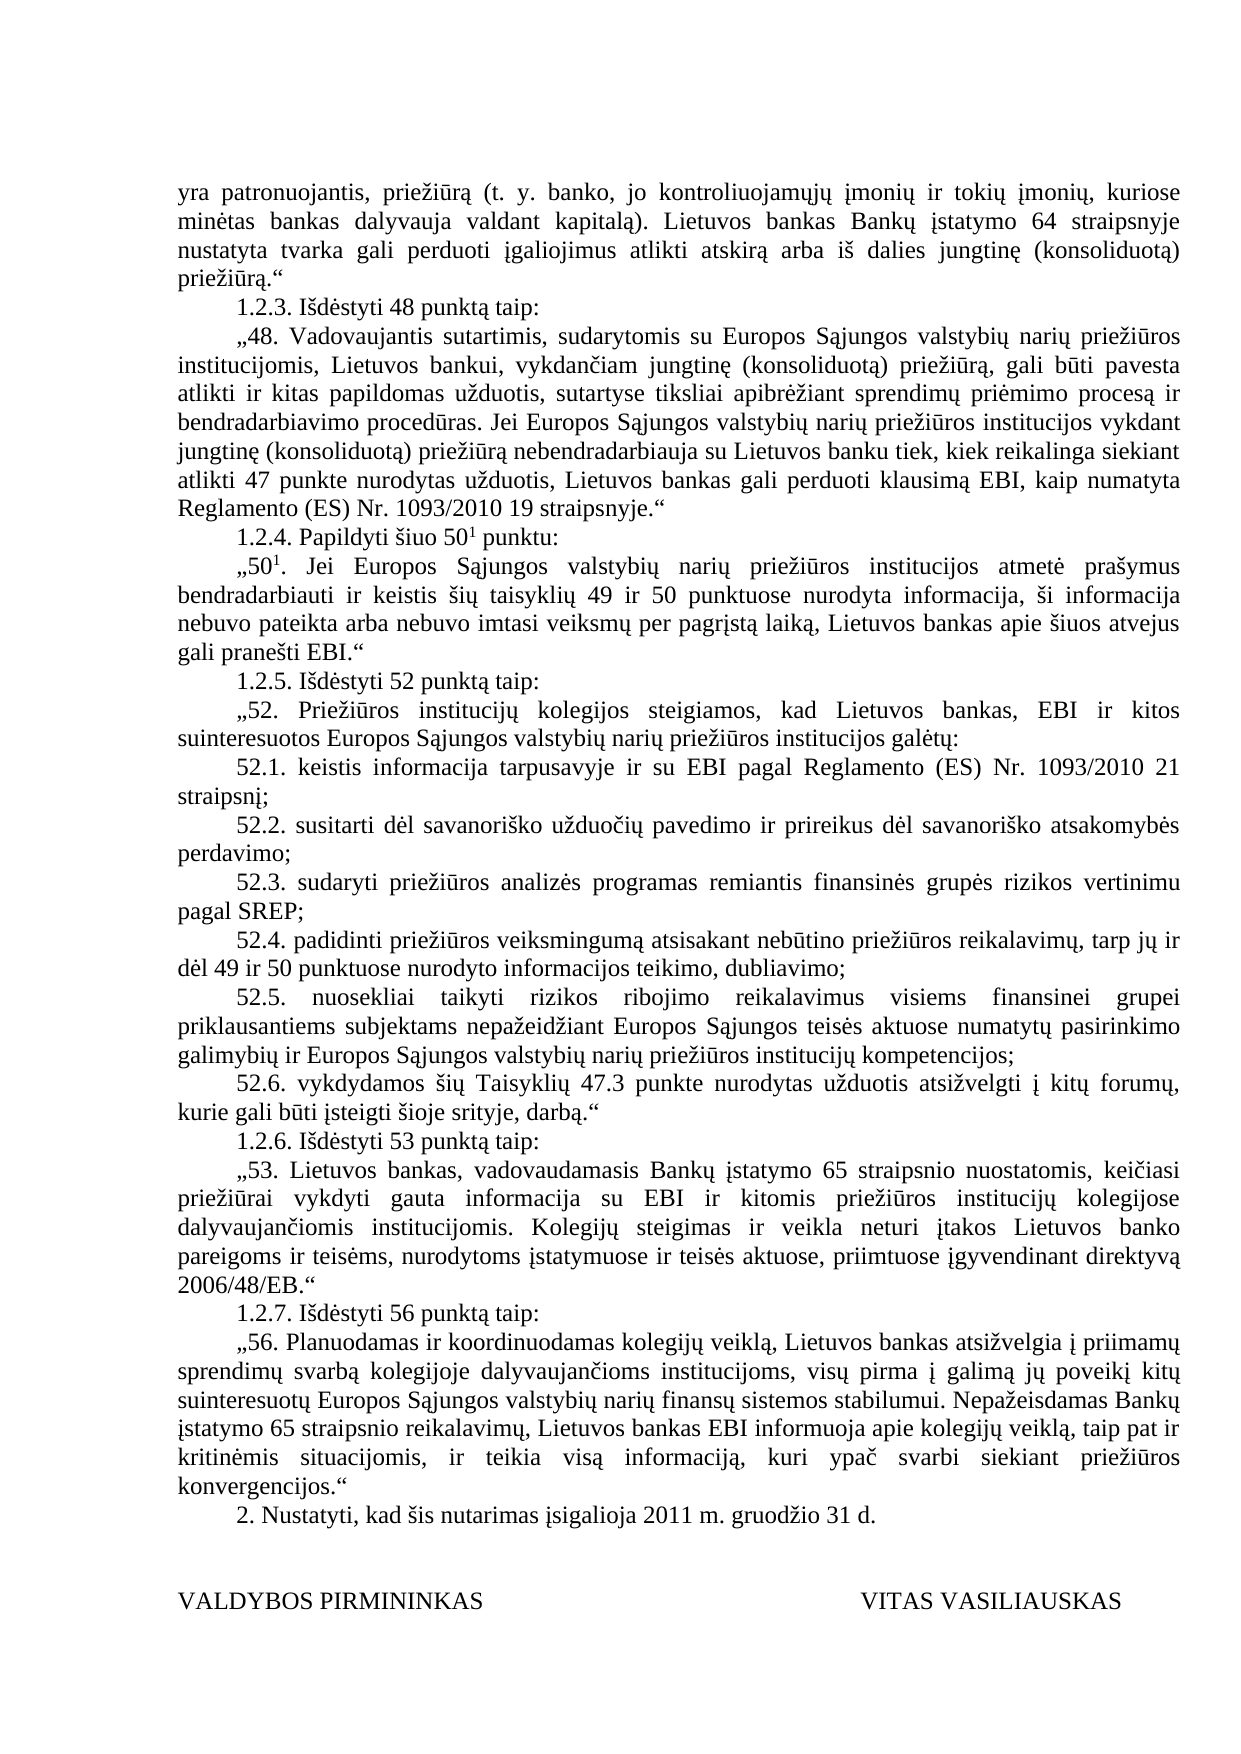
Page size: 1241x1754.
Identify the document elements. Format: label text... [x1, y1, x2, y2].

text 1.2.5. Išdėstyti 52 punktą taip: [177, 666, 1181, 695]
text 52.4. padidinti priežiūros veiksmingumą atsisakant nebūtino priežiūros reikalavimų, tarp jų ir dėl 49 ir 50 punktuose nurodyto informacijos teikimo, dubliavimo; [177, 925, 1181, 982]
text 1.2.6. Išdėstyti 53 punktą taip: [177, 1126, 1181, 1155]
text „501. Jei Europos Sąjungos valstybių narių priežiūros institucijos atmetė prašymus bendradarbiauti ir keistis šių taisyklių 49 ir 50 punktuose nurodyta informacija, ši informacija nebuvo pateikta arba nebuvo imtasi veiksmų per pagrįstą laiką, Lietuvos bankas apie šiuos atvejus gali pranešti EBI.“ [177, 551, 1181, 666]
text yra patronuojantis, priežiūrą (t. y. banko, jo kontroliuojamųjų įmonių ir tokių įmonių, kuriose minėtas bankas dalyvauja valdant kapitalą). Lietuvos bankas Bankų įstatymo 64 straipsnyje nustatyta tvarka gali perduoti įgaliojimus atlikti atskirą arba iš dalies jungtinę (konsoliduotą) priežiūrą.“ [177, 177, 1181, 292]
text 1.2.4. Papildyti šiuo 501 punktu: [177, 522, 1181, 551]
text „48. Vadovaujantis sutartimis, sudarytomis su Europos Sąjungos valstybių narių priežiūros institucijomis, Lietuvos bankui, vykdančiam jungtinę (konsoliduotą) priežiūrą, gali būti pavesta atlikti ir kitas papildomas užduotis, sutartyse tiksliai apibrėžiant sprendimų priėmimo procesą ir bendradarbiavimo procedūras. Jei Europos Sąjungos valstybių narių priežiūros institucijos vykdant jungtinę (konsoliduotą) priežiūrą nebendradarbiauja su Lietuvos banku tiek, kiek reikalinga siekiant atlikti 47 punkte nurodytas užduotis, Lietuvos bankas gali perduoti klausimą EBI, kaip numatyta Reglamento (ES) Nr. 1093/2010 19 straipsnyje.“ [177, 321, 1181, 522]
text 52.3. sudaryti priežiūros analizės programas remiantis finansinės grupės rizikos vertinimu pagal SREP; [177, 867, 1181, 925]
text 52.2. susitarti dėl savanoriško užduočių pavedimo ir prireikus dėl savanoriško atsakomybės perdavimo; [177, 810, 1181, 867]
text „52. Priežiūros institucijų kolegijos steigiamos, kad Lietuvos bankas, EBI ir kitos suinteresuotos Europos Sąjungos valstybių narių priežiūros institucijos galėtų: [177, 695, 1181, 752]
text 1.2.3. Išdėstyti 48 punktą taip: [177, 292, 1181, 321]
text 2. Nustatyti, kad šis nutarimas įsigalioja 2011 m. gruodžio 31 d. [177, 1500, 1181, 1528]
text 52.1. keistis informacija tarpusavyje ir su EBI pagal Reglamento (ES) Nr. 1093/2010 21 straipsnį; [177, 752, 1181, 810]
text Valdybos pirmininkas Vitas Vasiliauskas [177, 1586, 1181, 1615]
text 52.5. nuosekliai taikyti rizikos ribojimo reikalavimus visiems finansinei grupei priklausantiems subjektams nepažeidžiant Europos Sąjungos teisės aktuose numatytų pasirinkimo galimybių ir Europos Sąjungos valstybių narių priežiūros institucijų kompetencijos; [177, 982, 1181, 1068]
text „53. Lietuvos bankas, vadovaudamasis Bankų įstatymo 65 straipsnio nuostatomis, keičiasi priežiūrai vykdyti gauta informacija su EBI ir kitomis priežiūros institucijų kolegijose dalyvaujančiomis institucijomis. Kolegijų steigimas ir veikla neturi įtakos Lietuvos banko pareigoms ir teisėms, nurodytoms įstatymuose ir teisės aktuose, priimtuose įgyvendinant direktyvą 2006/48/EB.“ [177, 1155, 1181, 1298]
text 1.2.7. Išdėstyti 56 punktą taip: [177, 1298, 1181, 1327]
text „56. Planuodamas ir koordinuodamas kolegijų veiklą, Lietuvos bankas atsižvelgia į priimamų sprendimų svarbą kolegijoje dalyvaujančioms institucijoms, visų pirma į galimą jų poveikį kitų suinteresuotų Europos Sąjungos valstybių narių finansų sistemos stabilumui. Nepažeisdamas Bankų įstatymo 65 straipsnio reikalavimų, Lietuvos bankas EBI informuoja apie kolegijų veiklą, taip pat ir kritinėmis situacijomis, ir teikia visą informaciją, kuri ypač svarbi siekiant priežiūros konvergencijos.“ [177, 1327, 1181, 1500]
text 52.6. vykdydamos šių Taisyklių 47.3 punkte nurodytas užduotis atsižvelgti į kitų forumų, kurie gali būti įsteigti šioje srityje, darbą.“ [177, 1068, 1181, 1126]
